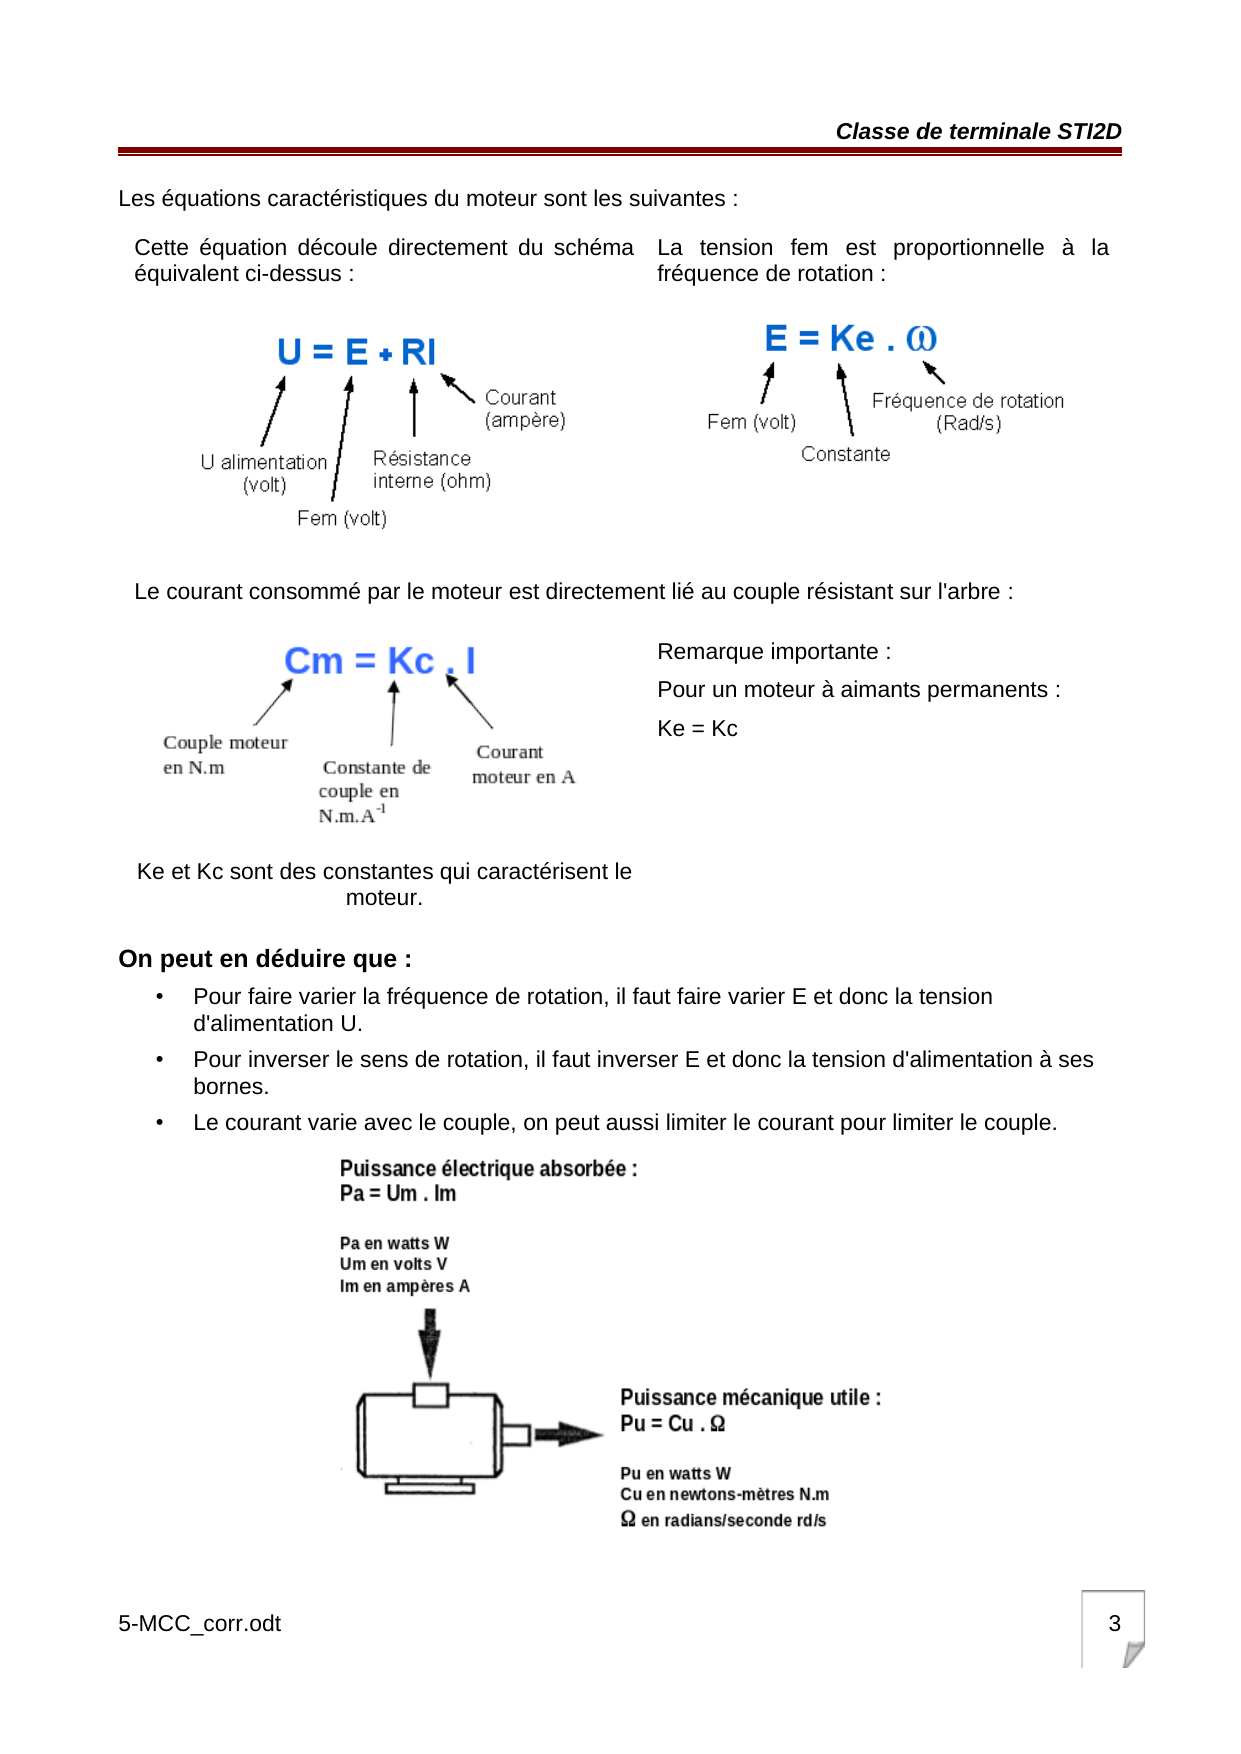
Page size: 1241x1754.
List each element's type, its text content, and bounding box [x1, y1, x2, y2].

list Pour faire varier la fréquence de rotation, il faut faire varier E et donc la tension d'alimentation U. [156, 983, 1122, 1036]
table_cell Ke et Kc sont des constantes qui caractérisent le moteur. [123, 627, 646, 933]
table_header Cette équation découle directement du schéma équivalent ci-dessus : [123, 222, 646, 309]
text On peut en déduire que : [118, 944, 1122, 973]
table_cell Remarque importante : Pour un moteur à aimants permanents : Ke = Kc [646, 627, 1121, 933]
text Les équations caractéristiques du moteur sont les suivantes : [118, 185, 1122, 212]
table_header La tension fem est proportionnelle à la fréquence de rotation : [646, 222, 1121, 309]
table_cell [646, 309, 1121, 566]
table_cell [123, 309, 646, 566]
list Pour inverser le sens de rotation, il faut inverser E et donc la tension d'alimentation à ses bornes. [156, 1046, 1122, 1099]
table_cell Le courant consommé par le moteur est directement lié au couple résistant sur l'arbre : [123, 566, 1121, 627]
list Le courant varie avec le couple, on peut aussi limiter le courant pour limiter le couple. [156, 1109, 1122, 1136]
picture [191, 320, 577, 544]
picture [693, 320, 1073, 471]
